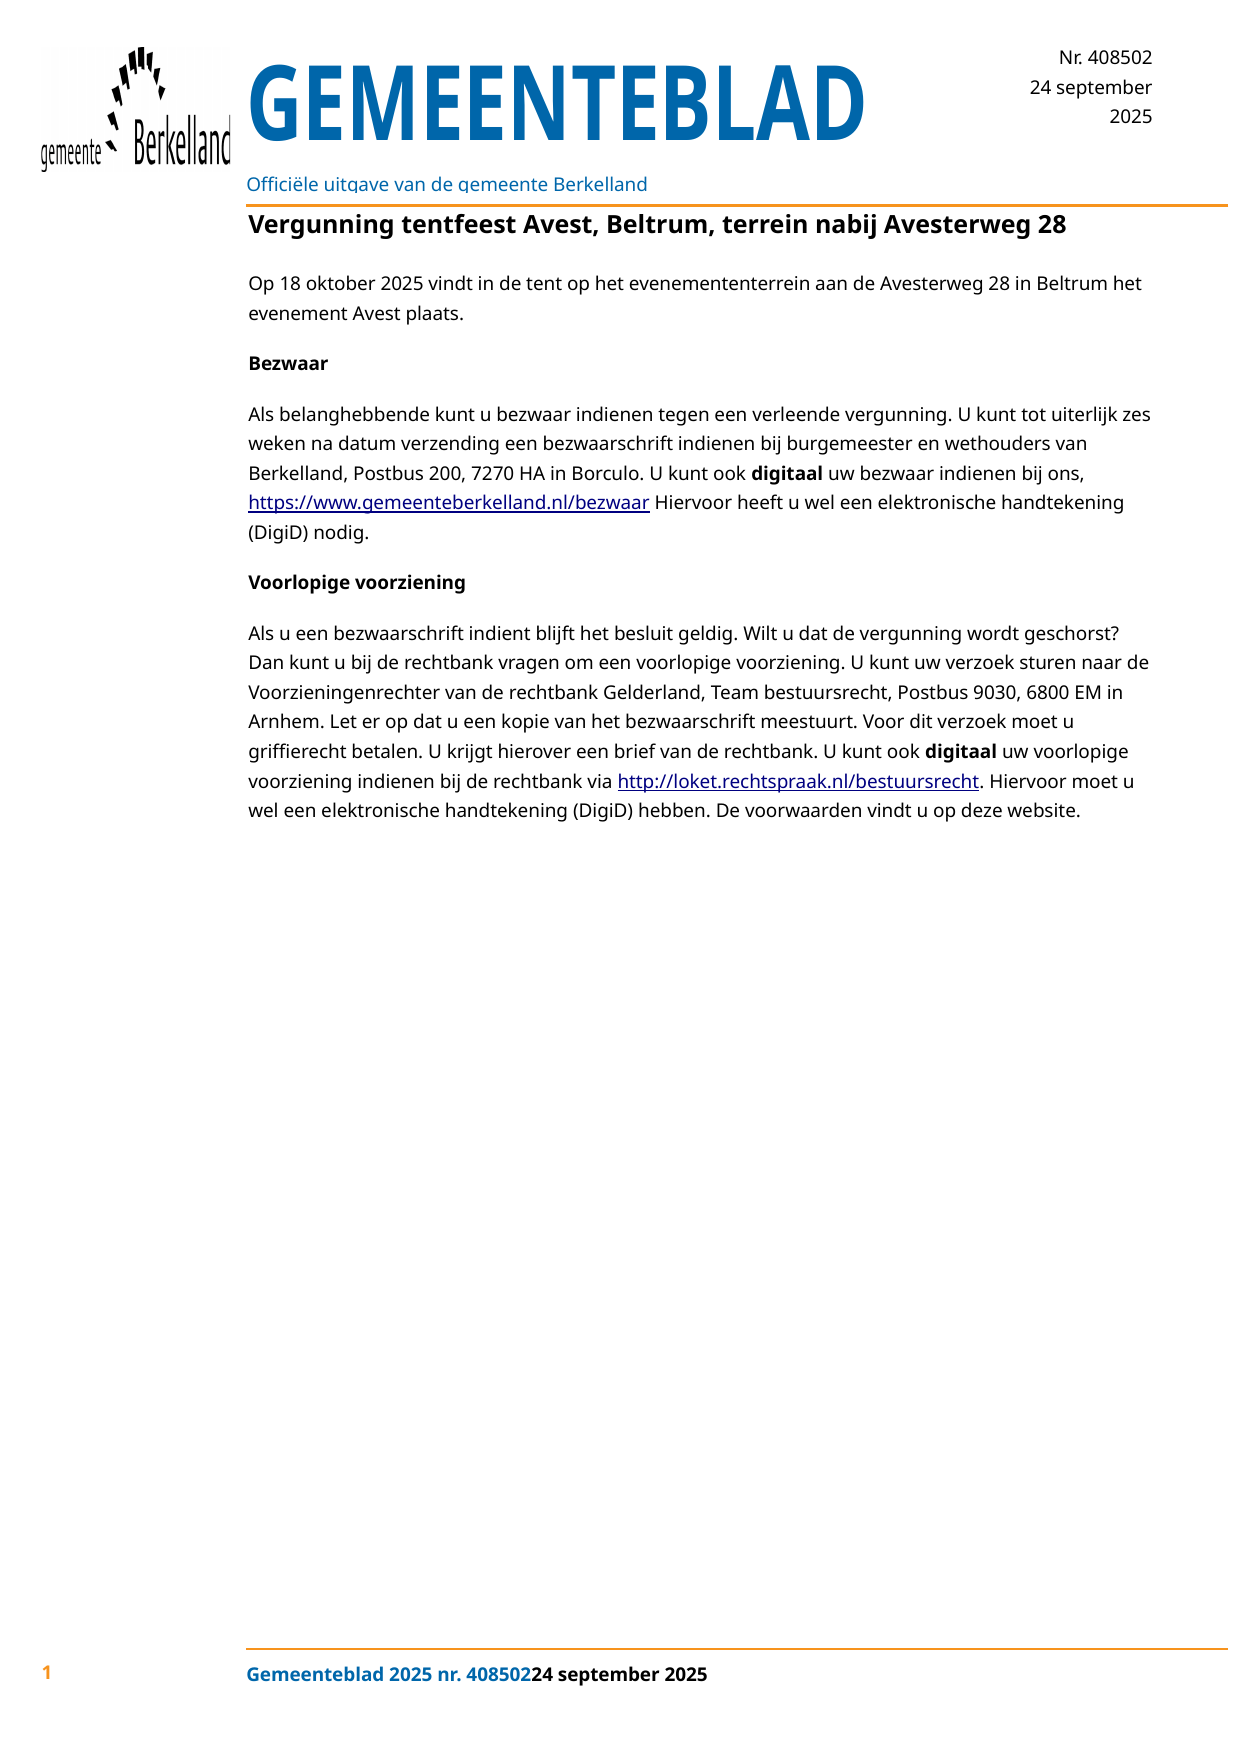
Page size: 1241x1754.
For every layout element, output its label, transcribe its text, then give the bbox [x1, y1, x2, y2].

text Op 18 oktober 2025 vindt in de tent op het evenemententerrein aan de Avesterweg 28 in Beltrum het evenement Avest plaats. [248, 270, 1152, 326]
text Als belanghebbende kunt u bezwaar indienen tegen een verleende vergunning. U kunt tot uiterlijk zes weken na datum verzending een bezwaarschrift indienen bij burgemeester en wethouders van Berkelland, Postbus 200, 7270 HA in Borculo. U kunt ook digitaal uw bezwaar indienen bij ons, https://www.gemeenteberkelland.nl/bezwaar Hiervoor heeft u wel een elektronische handtekening (DigiD) nodig. [248, 401, 1152, 545]
picture [41, 47, 231, 172]
text Als u een bezwaarschrift indient blijft het besluit geldig. Wilt u dat de vergunning wordt geschorst? Dan kunt u bij de rechtbank vragen om een voorlopige voorziening. U kunt uw verzoek sturen naar de Voorzieningenrechter van de rechtbank Gelderland, Team bestuursrecht, Postbus 9030, 6800 EM in Arnhem. Let er op dat u een kopie van het bezwaarschrift meestuurt. Voor dit verzoek moet u griffierecht betalen. U krijgt hierover een brief van de rechtbank. U kunt ook digitaal uw voorlopige voorziening indienen bij de rechtbank via http://loket.rechtspraak.nl/bestuursrecht. Hiervoor moet u wel een elektronische handtekening (DigiD) hebben. De voorwaarden vindt u op deze website. [248, 620, 1152, 823]
text Bezwaar [248, 350, 1152, 376]
text Voorlopige voorziening [248, 569, 1152, 595]
text Vergunning tentfeest Avest, Beltrum, terrein nabij Avesterweg 28 [248, 207, 1152, 241]
